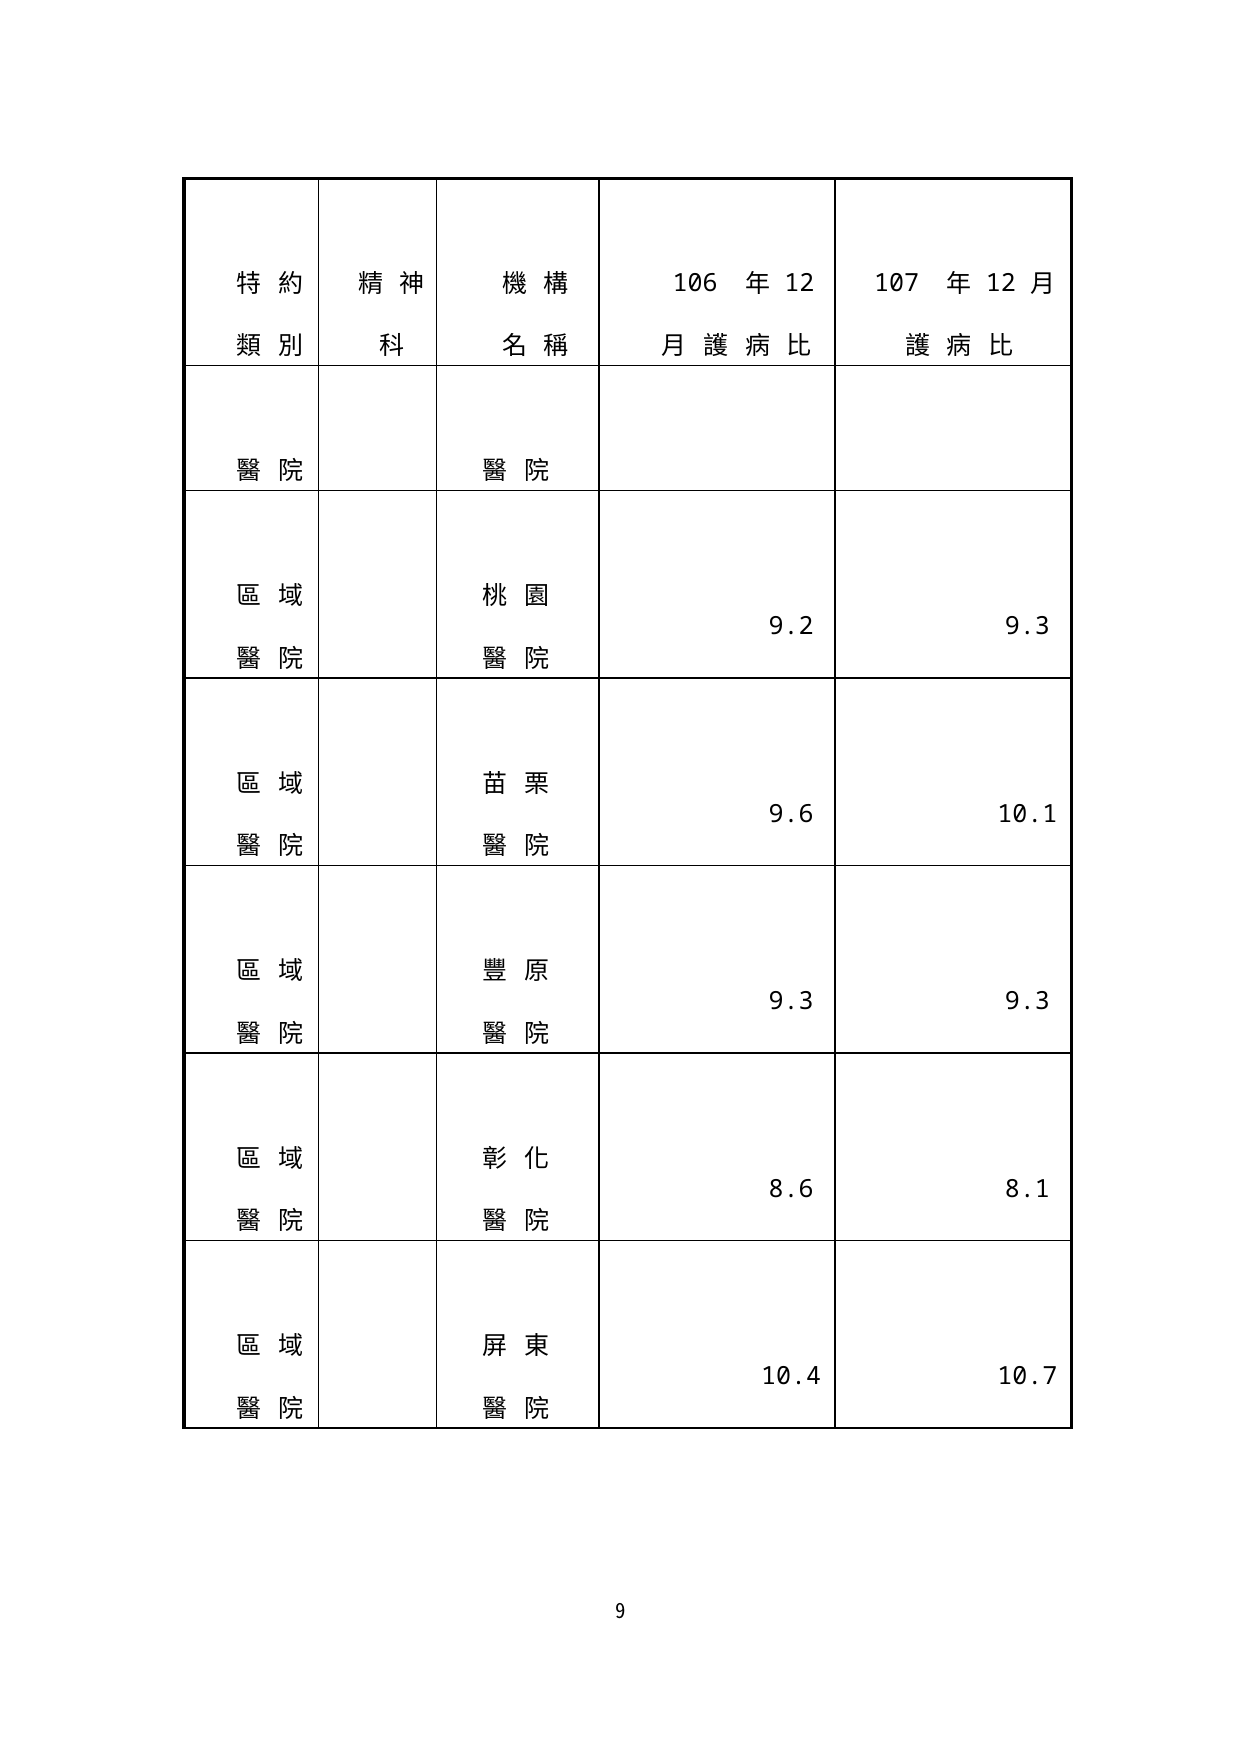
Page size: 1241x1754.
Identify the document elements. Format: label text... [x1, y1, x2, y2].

table_cell 區域醫院 [186, 866, 318, 1052]
table_cell 區域醫院 [186, 1054, 318, 1240]
table_header 機構名稱 [437, 180, 598, 365]
table_cell 9.6 [600, 679, 834, 865]
table_cell 10.4 [600, 1241, 834, 1427]
table_cell 8.6 [600, 1054, 834, 1240]
table_cell [319, 1241, 436, 1427]
table_cell [319, 491, 436, 677]
table_cell 區域醫院 [186, 679, 318, 865]
table_cell 屏東醫院 [437, 1241, 598, 1427]
table_cell 苗栗醫院 [437, 679, 598, 865]
table_cell 醫院 [437, 366, 598, 490]
table_cell 豐原醫院 [437, 866, 598, 1052]
table_header 106年12月護病比 [600, 180, 834, 365]
table_cell [600, 366, 834, 490]
table_cell 醫院 [186, 366, 318, 490]
table_cell 9.3 [600, 866, 834, 1052]
table_cell 區域醫院 [186, 1241, 318, 1427]
table_cell 10.7 [836, 1241, 1070, 1427]
table_cell [319, 866, 436, 1052]
table_cell [319, 679, 436, 865]
table_cell 9.3 [836, 491, 1070, 677]
table_cell [319, 1054, 436, 1240]
table_header 特約類別 [186, 180, 318, 365]
table_cell 桃園醫院 [437, 491, 598, 677]
table_cell 8.1 [836, 1054, 1070, 1240]
table_header 精神科 [319, 180, 436, 365]
table_cell 10.1 [836, 679, 1070, 865]
table_cell 彰化醫院 [437, 1054, 598, 1240]
table_header 107年12月護病比 [836, 180, 1070, 365]
table_cell 9.2 [600, 491, 834, 677]
table_cell 9.3 [836, 866, 1070, 1052]
table_cell [836, 366, 1070, 490]
table_cell [319, 366, 436, 490]
table_cell 區域醫院 [186, 491, 318, 677]
